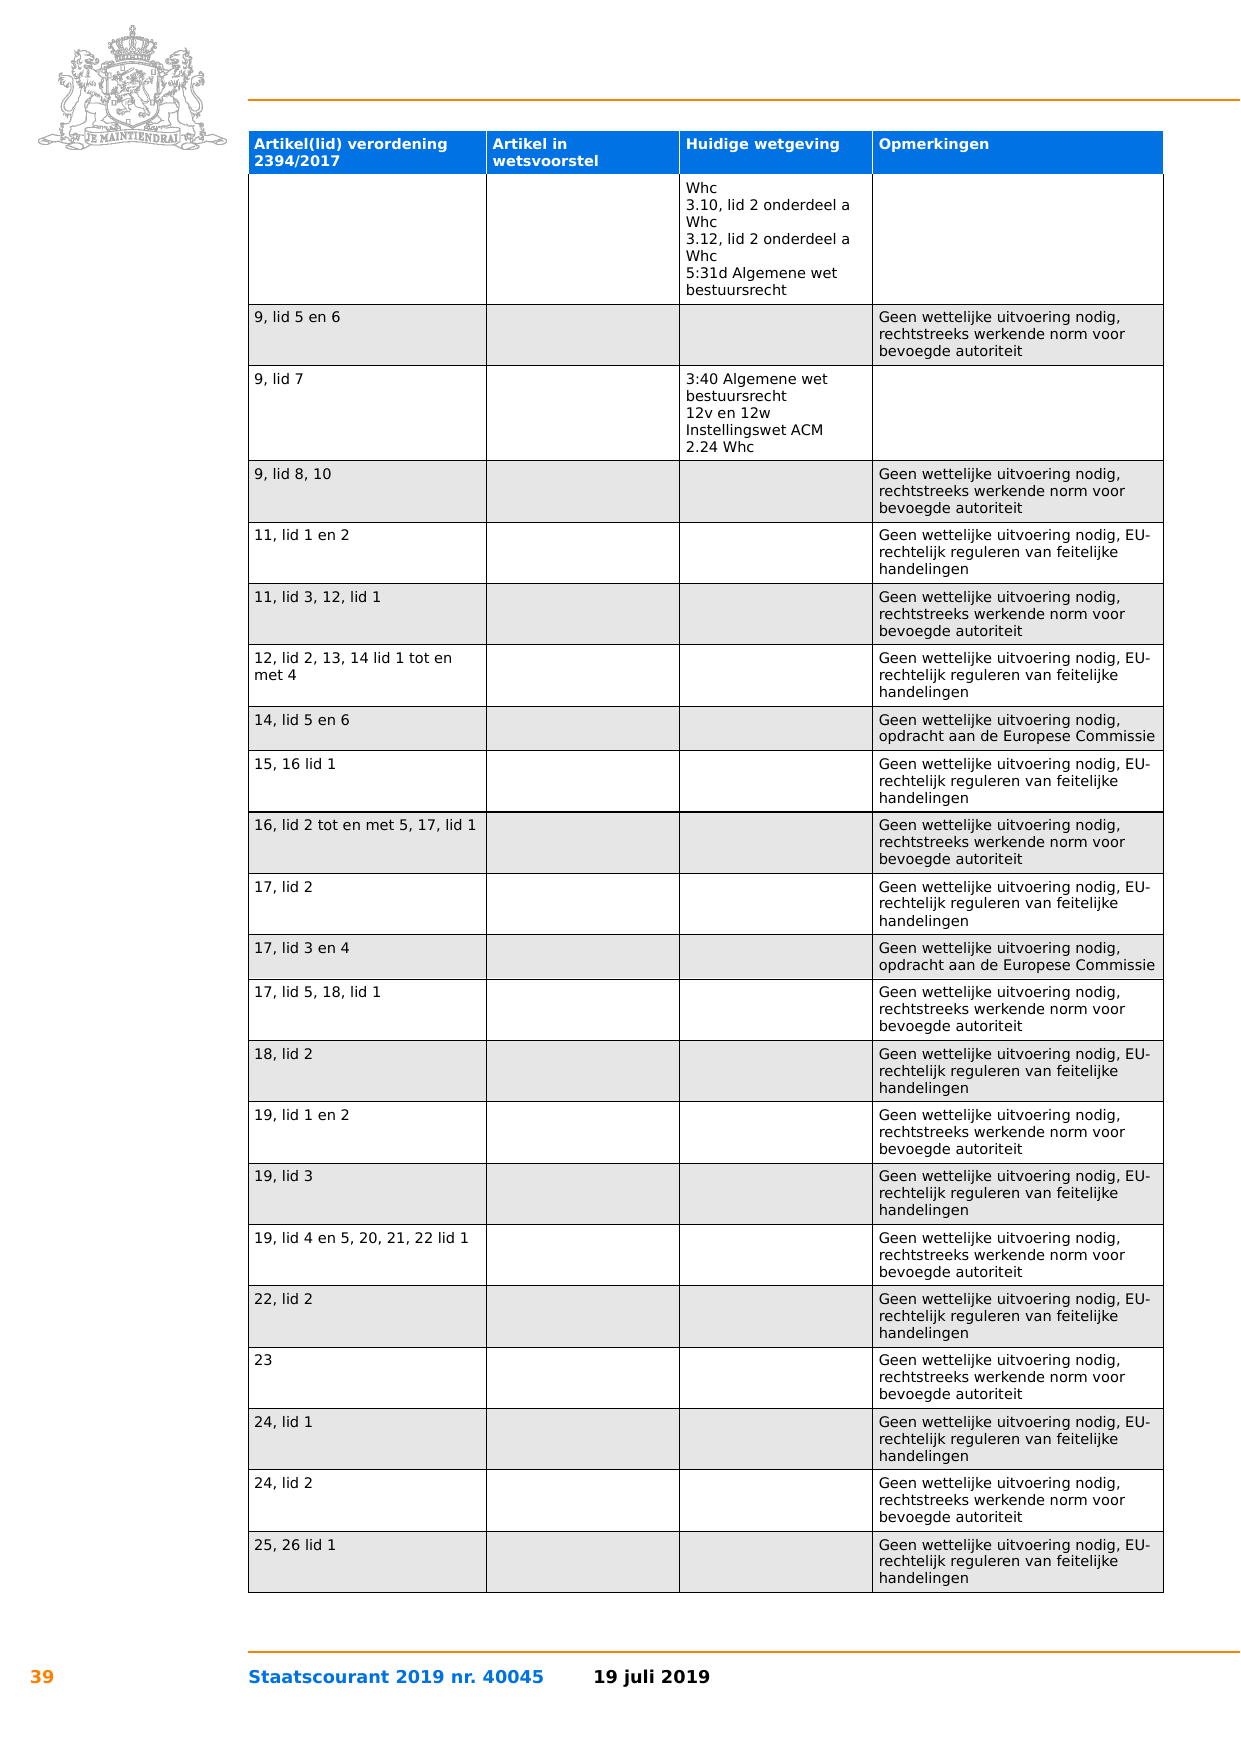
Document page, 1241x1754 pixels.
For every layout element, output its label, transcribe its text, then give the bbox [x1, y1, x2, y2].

table_cell [487, 1041, 679, 1101]
table_cell 9, lid 5 en 6 [249, 305, 486, 365]
table_cell Geen wettelijke uitvoering nodig, rechtstreeks werkende norm voor bevoegde autoriteit [873, 461, 1163, 522]
table_cell 3:40 Algemene wet bestuursrecht 12v en 12w Instellingswet ACM 2.24 Whc [680, 366, 872, 460]
table_cell [680, 645, 872, 706]
table_cell [680, 1470, 872, 1531]
table_cell [680, 813, 872, 873]
table_cell [487, 813, 679, 873]
table_cell [487, 1286, 679, 1347]
table_cell [487, 707, 679, 750]
table_cell 12, lid 2, 13, 14 lid 1 tot en met 4 [249, 645, 486, 706]
table_cell [680, 1225, 872, 1285]
table_cell [487, 1470, 679, 1531]
table_header Opmerkingen [873, 131, 1163, 174]
table_cell 22, lid 2 [249, 1286, 486, 1347]
table_cell 19, lid 3 [249, 1164, 486, 1224]
table_cell Geen wettelijke uitvoering nodig, EU-rechtelijk reguleren van feitelijke handelingen [873, 645, 1163, 706]
table_cell [487, 1164, 679, 1224]
table_cell [487, 305, 679, 365]
table_header Huidige wetgeving [680, 131, 872, 174]
table_cell 16, lid 2 tot en met 5, 17, lid 1 [249, 813, 486, 873]
table_cell [680, 1286, 872, 1347]
table_cell [487, 1409, 679, 1469]
table_cell Geen wettelijke uitvoering nodig, EU-rechtelijk reguleren van feitelijke handelingen [873, 1532, 1163, 1592]
table_cell 17, lid 2 [249, 874, 486, 934]
table_cell Geen wettelijke uitvoering nodig, EU-rechtelijk reguleren van feitelijke handelingen [873, 1409, 1163, 1469]
table_cell 24, lid 2 [249, 1470, 486, 1531]
table_cell [680, 751, 872, 811]
table_cell [873, 175, 1163, 303]
table_cell Geen wettelijke uitvoering nodig, rechtstreeks werkende norm voor bevoegde autoriteit [873, 813, 1163, 873]
table_cell [487, 874, 679, 934]
table_cell 9, lid 7 [249, 366, 486, 460]
table_cell 9, lid 8, 10 [249, 461, 486, 522]
table_cell 25, 26 lid 1 [249, 1532, 486, 1592]
table_cell 11, lid 3, 12, lid 1 [249, 584, 486, 644]
table_cell Geen wettelijke uitvoering nodig, rechtstreeks werkende norm voor bevoegde autoriteit [873, 1225, 1163, 1285]
table_cell [487, 1225, 679, 1285]
table_cell Geen wettelijke uitvoering nodig, EU-rechtelijk reguleren van feitelijke handelingen [873, 1286, 1163, 1347]
table_cell [249, 175, 486, 303]
table_cell Geen wettelijke uitvoering nodig, rechtstreeks werkende norm voor bevoegde autoriteit [873, 1348, 1163, 1408]
table_cell [487, 366, 679, 460]
table_cell 17, lid 3 en 4 [249, 935, 486, 978]
table_cell 23 [249, 1348, 486, 1408]
table_cell Geen wettelijke uitvoering nodig, rechtstreeks werkende norm voor bevoegde autoriteit [873, 980, 1163, 1040]
table_cell [680, 305, 872, 365]
table_cell Geen wettelijke uitvoering nodig, opdracht aan de Europese Commissie [873, 935, 1163, 978]
table_cell Geen wettelijke uitvoering nodig, rechtstreeks werkende norm voor bevoegde autoriteit [873, 1470, 1163, 1531]
table_cell 17, lid 5, 18, lid 1 [249, 980, 486, 1040]
table_cell [487, 645, 679, 706]
table_cell 19, lid 4 en 5, 20, 21, 22 lid 1 [249, 1225, 486, 1285]
table_cell Geen wettelijke uitvoering nodig, rechtstreeks werkende norm voor bevoegde autoriteit [873, 584, 1163, 644]
table_cell [487, 1348, 679, 1408]
table_cell Geen wettelijke uitvoering nodig, EU-rechtelijk reguleren van feitelijke handelingen [873, 1041, 1163, 1101]
table_header Artikel in wetsvoorstel [487, 131, 679, 174]
table_cell [487, 461, 679, 522]
table_cell Geen wettelijke uitvoering nodig, rechtstreeks werkende norm voor bevoegde autoriteit [873, 305, 1163, 365]
table_cell 15, 16 lid 1 [249, 751, 486, 811]
table_cell Geen wettelijke uitvoering nodig, EU-rechtelijk reguleren van feitelijke handelingen [873, 523, 1163, 583]
table_cell [680, 874, 872, 934]
table_cell Geen wettelijke uitvoering nodig, EU-rechtelijk reguleren van feitelijke handelingen [873, 874, 1163, 934]
table_cell [680, 707, 872, 750]
table_cell [873, 366, 1163, 460]
table_cell Geen wettelijke uitvoering nodig, EU-rechtelijk reguleren van feitelijke handelingen [873, 1164, 1163, 1224]
table_cell [487, 523, 679, 583]
table_cell Geen wettelijke uitvoering nodig, opdracht aan de Europese Commissie [873, 707, 1163, 750]
table_cell [680, 523, 872, 583]
table_cell [487, 751, 679, 811]
table_cell [680, 1102, 872, 1162]
table_cell 18, lid 2 [249, 1041, 486, 1101]
table_cell Geen wettelijke uitvoering nodig, rechtstreeks werkende norm voor bevoegde autoriteit [873, 1102, 1163, 1162]
table_cell [487, 980, 679, 1040]
table_cell [680, 935, 872, 978]
table_cell [680, 584, 872, 644]
table_cell [680, 980, 872, 1040]
table_cell [680, 1409, 872, 1469]
table_cell [680, 1348, 872, 1408]
table_cell [487, 935, 679, 978]
table_cell [487, 1102, 679, 1162]
table_cell [680, 1532, 872, 1592]
table_cell 19, lid 1 en 2 [249, 1102, 486, 1162]
table_header Artikel(lid) verordening 2394/2017 [249, 131, 486, 174]
table_cell [487, 175, 679, 303]
table_cell 24, lid 1 [249, 1409, 486, 1469]
table_cell Geen wettelijke uitvoering nodig, EU-rechtelijk reguleren van feitelijke handelingen [873, 751, 1163, 811]
table_cell 11, lid 1 en 2 [249, 523, 486, 583]
table_cell [680, 461, 872, 522]
picture [38, 25, 227, 150]
table_cell 14, lid 5 en 6 [249, 707, 486, 750]
table_cell Whc 3.10, lid 2 onderdeel a Whc 3.12, lid 2 onderdeel a Whc 5:31d Algemene wet bestuursrecht [680, 175, 872, 303]
table_cell [487, 584, 679, 644]
table_cell [487, 1532, 679, 1592]
table_cell [680, 1164, 872, 1224]
table_cell [680, 1041, 872, 1101]
